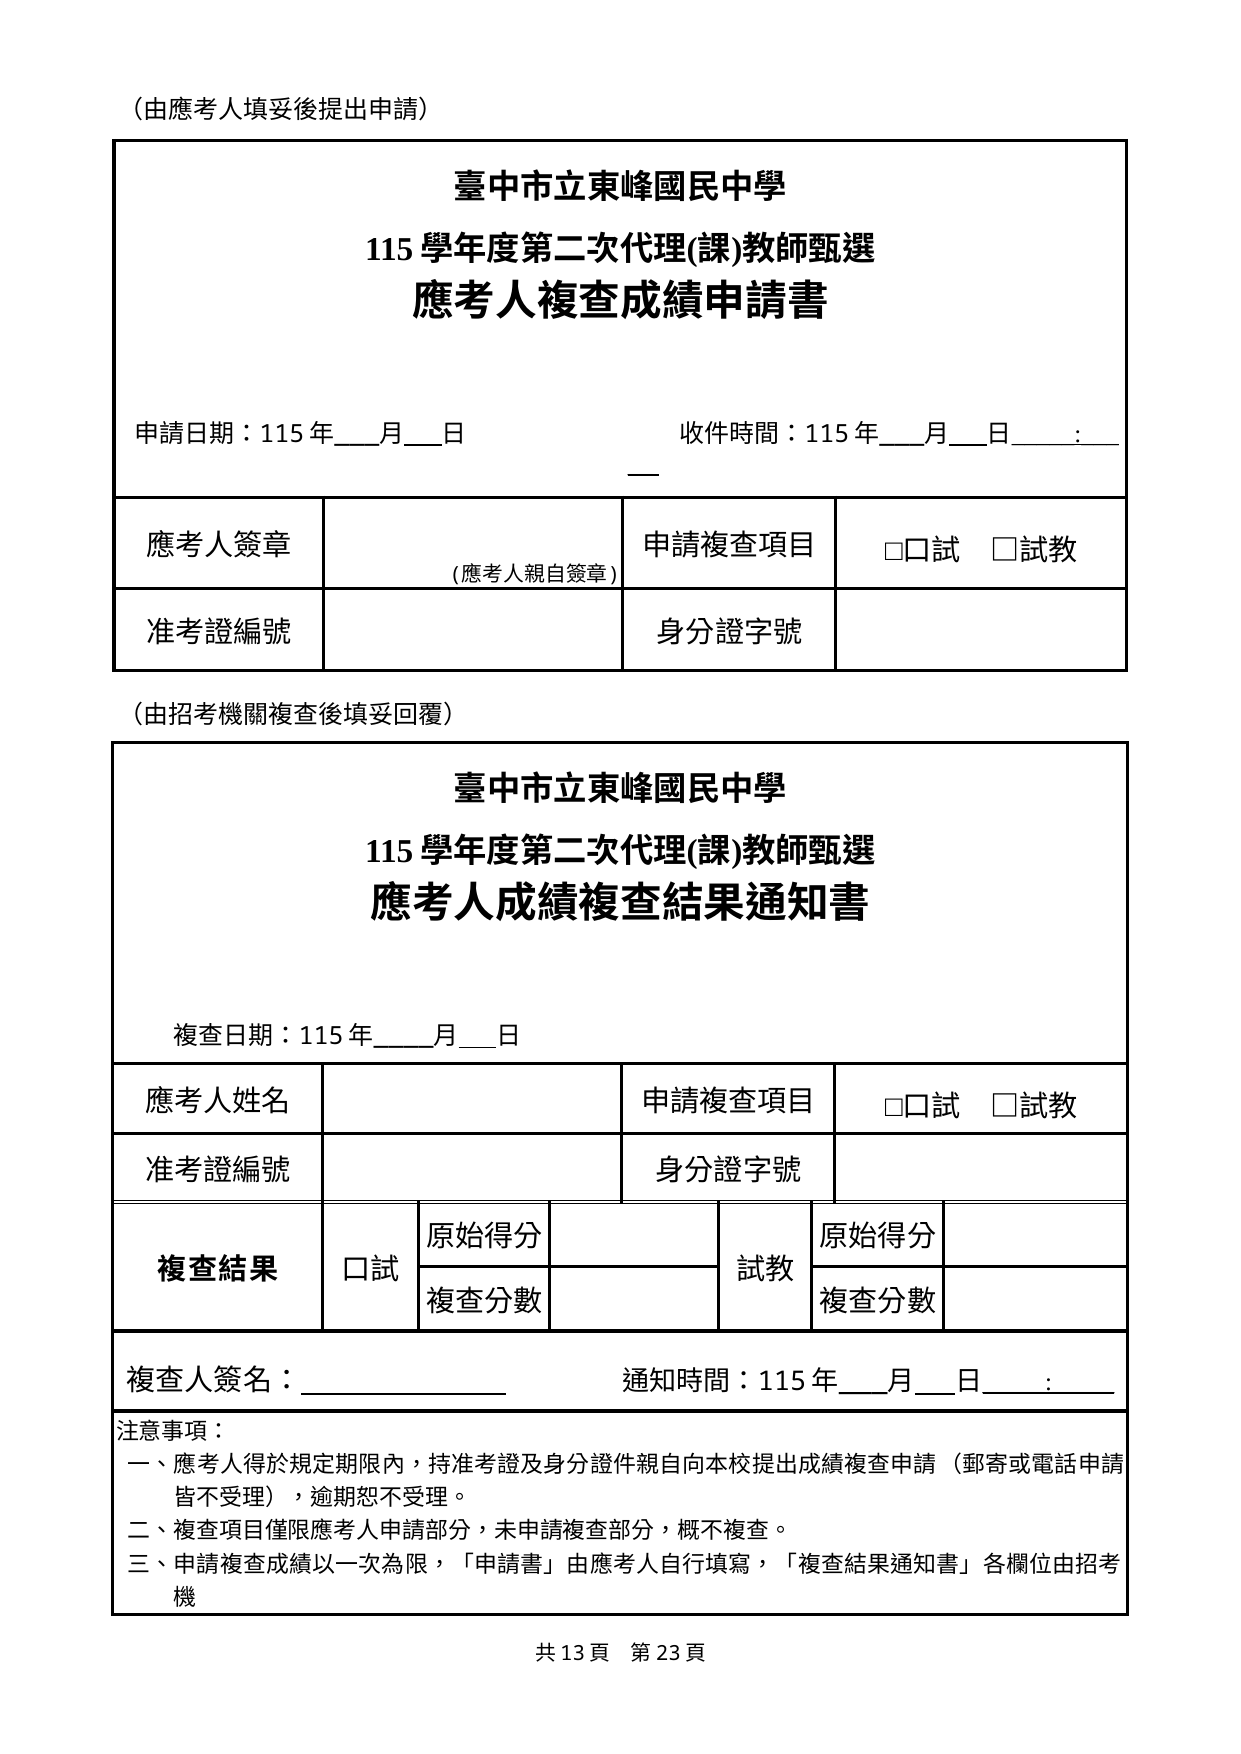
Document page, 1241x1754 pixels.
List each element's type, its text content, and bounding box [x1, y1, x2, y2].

table_cell [325, 590, 621, 669]
table_cell 應考人簽章 [116, 499, 322, 587]
text （由招考機關複查後填妥回覆） [118, 694, 1122, 731]
table_cell 身分證字號 [623, 1135, 833, 1200]
table_cell [837, 590, 1125, 669]
table_cell 複查人簽名： 通知時間：115年___月 日_____:_____ [114, 1333, 1126, 1409]
table_cell 准考證編號 [116, 590, 322, 669]
table_cell 申請複查項目 [623, 1065, 833, 1132]
table_cell [836, 1135, 1126, 1200]
table_cell [324, 1135, 620, 1200]
table_cell 試教 [720, 1204, 810, 1329]
table_cell 原始得分 [420, 1204, 548, 1265]
table_header 臺中市立東峰國民中學 115學年度第二次代理(課)教師甄選 應考人成績複查結果通知書 複查日期：115年____月 日 [114, 744, 1126, 1062]
table_cell 注意事項： 一、應考人得於規定期限內，持准考證及身分證件親自向本校提出成績複查申請（郵寄或電話申請皆不受理），逾期恕不受理。 二、複查項目僅限應考人申請部分，未申請複查部分，概不複查。 三、申請複查成績以一次為限，「申請書」由應考人自行填寫，「複查結果通知書」各欄位由招考機 [114, 1413, 1126, 1612]
table_cell [945, 1268, 1126, 1329]
table_cell [945, 1204, 1126, 1265]
table_header 臺中市立東峰國民中學 115學年度第二次代理(課)教師甄選 應考人複查成績申請書 申請日期：115年___月 日 收件時間：115年___月 日_____:_____ [116, 142, 1125, 496]
table_cell (應考人親自簽章) [325, 499, 621, 587]
table_cell 准考證編號 [114, 1135, 321, 1200]
table_cell □口試 □試教 [836, 1065, 1126, 1132]
text （由應考人填妥後提出申請） [118, 66, 1066, 129]
table_cell 申請複查項目 [624, 499, 834, 587]
table_cell [551, 1268, 717, 1329]
table_cell 應考人姓名 [114, 1065, 321, 1132]
table_cell 口試 [324, 1204, 417, 1329]
table_cell [551, 1204, 717, 1265]
table_cell 原始得分 [813, 1204, 942, 1265]
table_cell 複查分數 [813, 1268, 942, 1329]
table_cell 複查結果 [114, 1204, 321, 1329]
table_cell 身分證字號 [624, 590, 834, 669]
table_cell 複查分數 [420, 1268, 548, 1329]
table_cell [324, 1065, 620, 1132]
table_cell □口試 □試教 [837, 499, 1125, 587]
